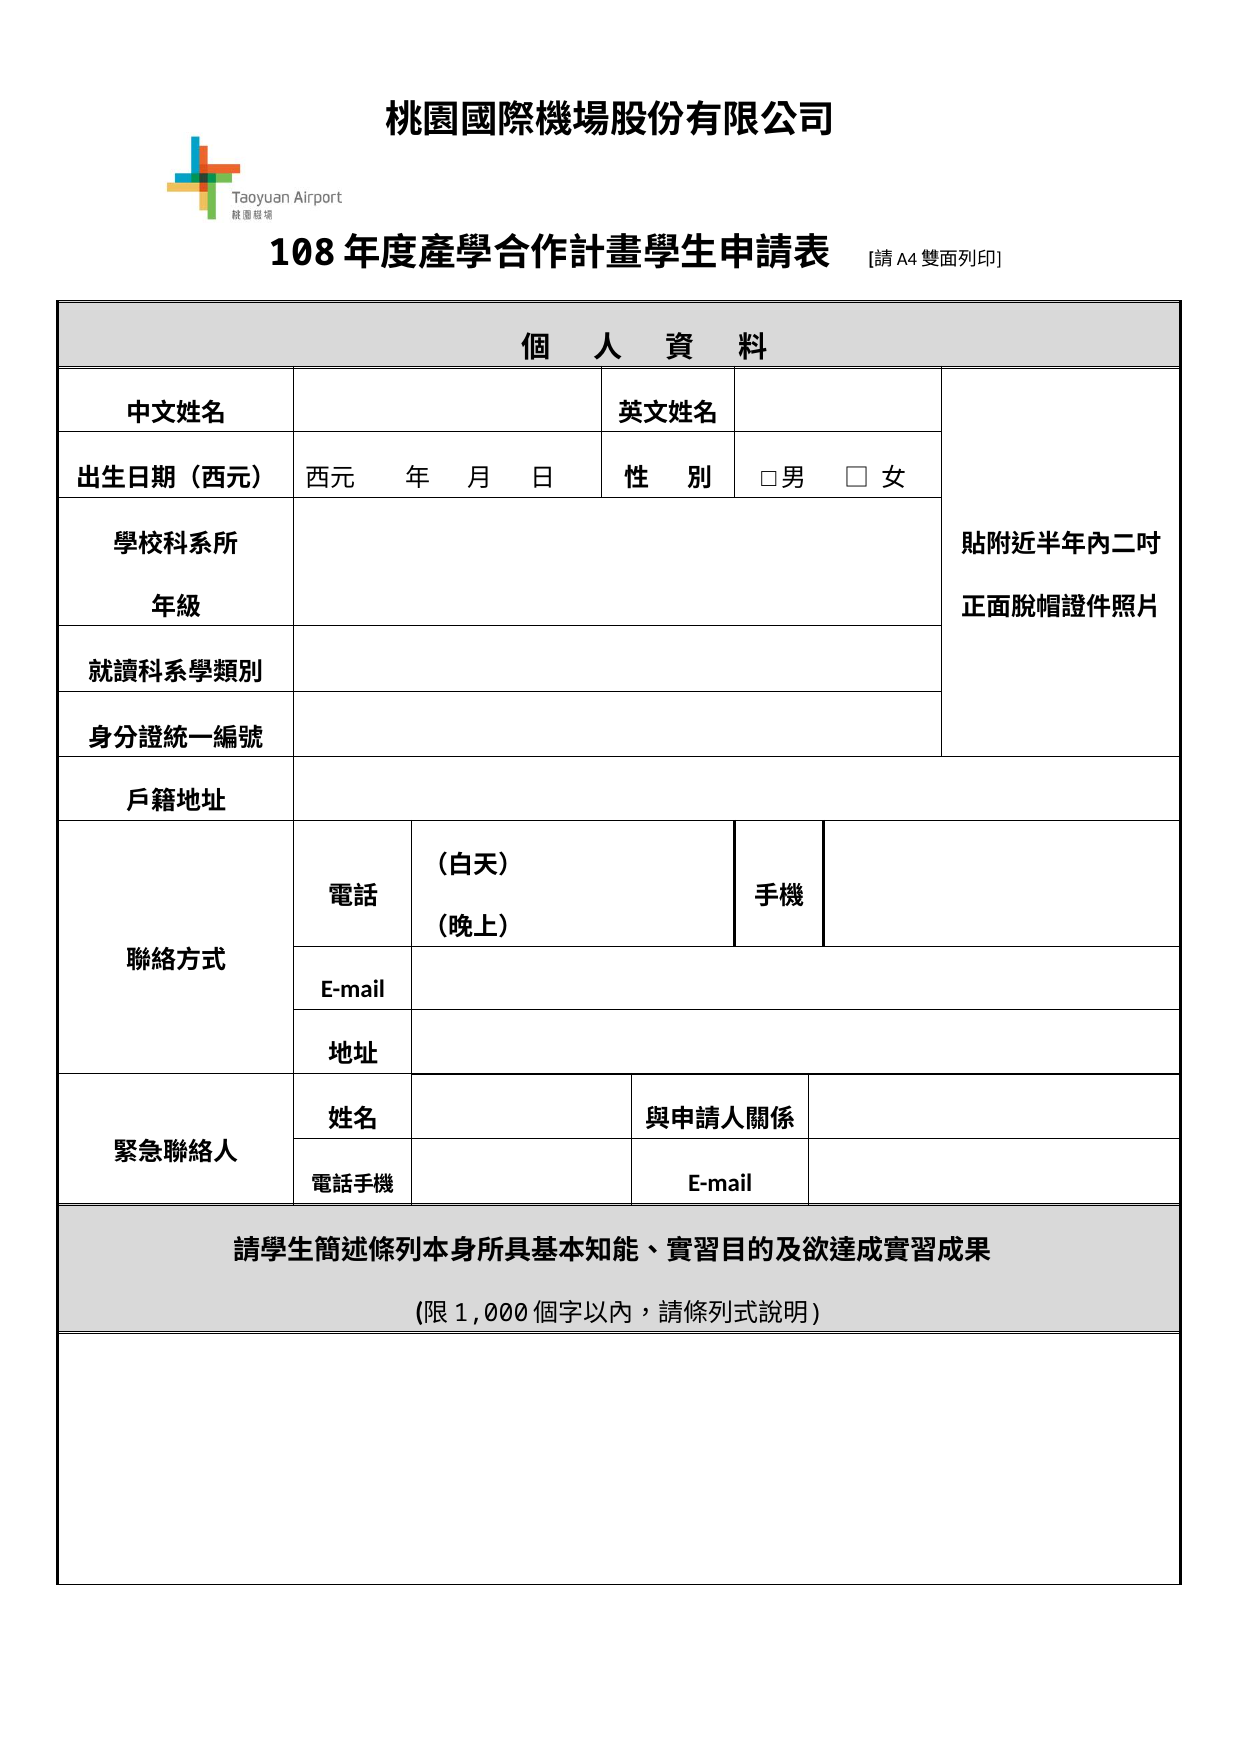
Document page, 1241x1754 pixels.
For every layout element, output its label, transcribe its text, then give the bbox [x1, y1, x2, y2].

table_cell [735, 369, 941, 431]
table_cell E-mail [294, 947, 411, 1009]
table_cell [294, 369, 601, 431]
table_cell 身分證統一編號 [59, 692, 293, 756]
table_cell [412, 1139, 631, 1203]
table_cell □ 男 □ 女 [735, 432, 941, 497]
table_header 個人資料 [59, 303, 1179, 366]
table_cell 中文姓名 [59, 369, 293, 431]
table_cell 西元 年 月 日 [294, 432, 601, 497]
table_cell [809, 1075, 1179, 1137]
table_cell [412, 1075, 631, 1137]
table_cell （白天） （晚上） [412, 821, 733, 946]
table_cell [294, 692, 941, 756]
table_cell 姓名 [294, 1074, 411, 1137]
table_cell 緊急聯絡人 [59, 1074, 293, 1203]
table_cell 請學生簡述條列本身所具基本知能、實習目的及欲達成實習成果 (限1,000個字以內，請條列式說明) [59, 1206, 1179, 1331]
table_cell [809, 1139, 1179, 1203]
table_cell 戶籍地址 [59, 757, 293, 820]
table_cell [294, 498, 941, 625]
table_cell [294, 626, 941, 691]
table_cell 性 別 [602, 432, 734, 497]
table_cell 就讀科系學類別 [59, 626, 293, 691]
table_cell [825, 821, 1179, 946]
table_cell 聯絡方式 [59, 821, 293, 1073]
table_cell E-mail [632, 1139, 808, 1203]
table_cell 電話 [294, 821, 411, 946]
table_cell 地址 [294, 1010, 411, 1073]
table_cell [412, 1010, 1179, 1073]
table_cell 出生日期（西元） [59, 432, 293, 497]
table_cell 手機 [736, 821, 822, 946]
table_cell 電話手機 [294, 1139, 411, 1203]
table_cell 與申請人關係 [632, 1075, 808, 1137]
table_cell [294, 757, 1179, 820]
table_cell 學校科系所 年級 [59, 498, 293, 625]
table_cell 貼附近半年內二吋正面脫帽證件照片 [942, 369, 1179, 756]
table_cell [59, 1334, 1179, 1584]
table_cell 英文姓名 [602, 369, 734, 431]
table_cell [412, 947, 1179, 1009]
